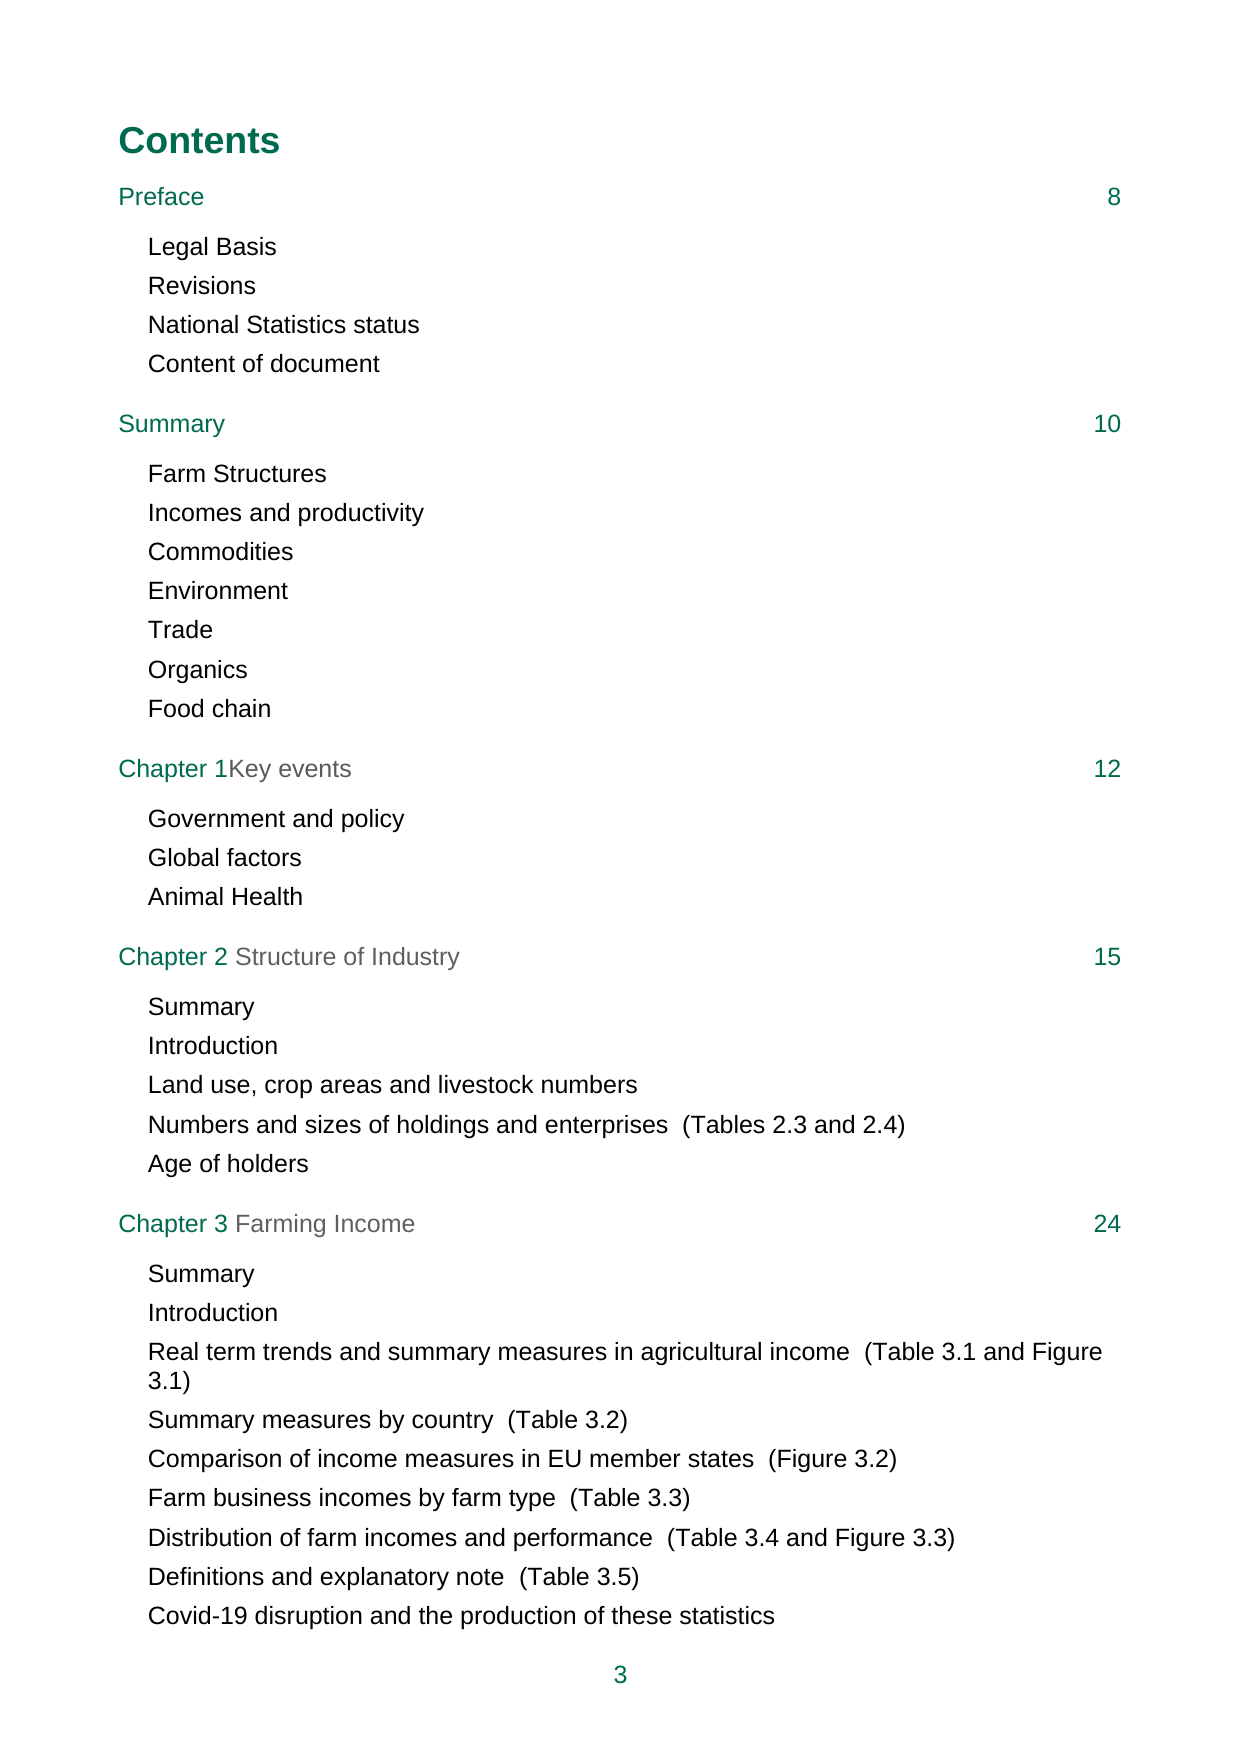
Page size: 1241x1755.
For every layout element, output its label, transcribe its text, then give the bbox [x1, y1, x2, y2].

text Definitions and explanatory note (Table 3.5) [148, 1562, 1122, 1590]
text Global factors [148, 843, 1122, 872]
text Numbers and sizes of holdings and enterprises (Tables 2.3 and 2.4) [148, 1109, 1122, 1138]
text Farm Structures [148, 459, 1122, 487]
text Incomes and productivity [148, 498, 1122, 527]
text Land use, crop areas and livestock numbers [148, 1070, 1122, 1099]
text Distribution of farm incomes and performance (Table 3.4 and Figure 3.3) [148, 1522, 1122, 1551]
text Content of document [148, 349, 1122, 378]
text Comparison of income measures in EU member states (Figure 3.2) [148, 1444, 1122, 1473]
text Introduction [148, 1298, 1122, 1327]
text Food chain [148, 694, 1122, 722]
text Preface 8 [118, 182, 1122, 211]
text Trade [148, 615, 1122, 644]
text Real term trends and summary measures in agricultural income (Table 3.1 and Figure 3.1) [148, 1337, 1122, 1394]
text Farm business incomes by farm type (Table 3.3) [148, 1483, 1122, 1512]
text Legal Basis [148, 232, 1122, 260]
text Covid-19 disruption and the production of these statistics [148, 1601, 1122, 1629]
text Introduction [148, 1031, 1122, 1060]
text Contents [118, 118, 1122, 161]
text Summary [148, 992, 1122, 1021]
text Age of holders [148, 1149, 1122, 1177]
text Animal Health [148, 882, 1122, 911]
text Government and policy [148, 804, 1122, 832]
text Summary 10 [118, 409, 1122, 438]
text Commodities [148, 537, 1122, 566]
text National Statistics status [148, 310, 1122, 339]
text Chapter 3 Farming Income 24 [118, 1209, 1122, 1238]
text Chapter 2 Structure of Industry 15 [118, 942, 1122, 971]
text Summary [148, 1259, 1122, 1287]
text Chapter 1 Key events 12 [118, 754, 1122, 783]
text Environment [148, 576, 1122, 605]
text Revisions [148, 271, 1122, 299]
text Summary measures by country (Table 3.2) [148, 1405, 1122, 1434]
text Organics [148, 654, 1122, 683]
